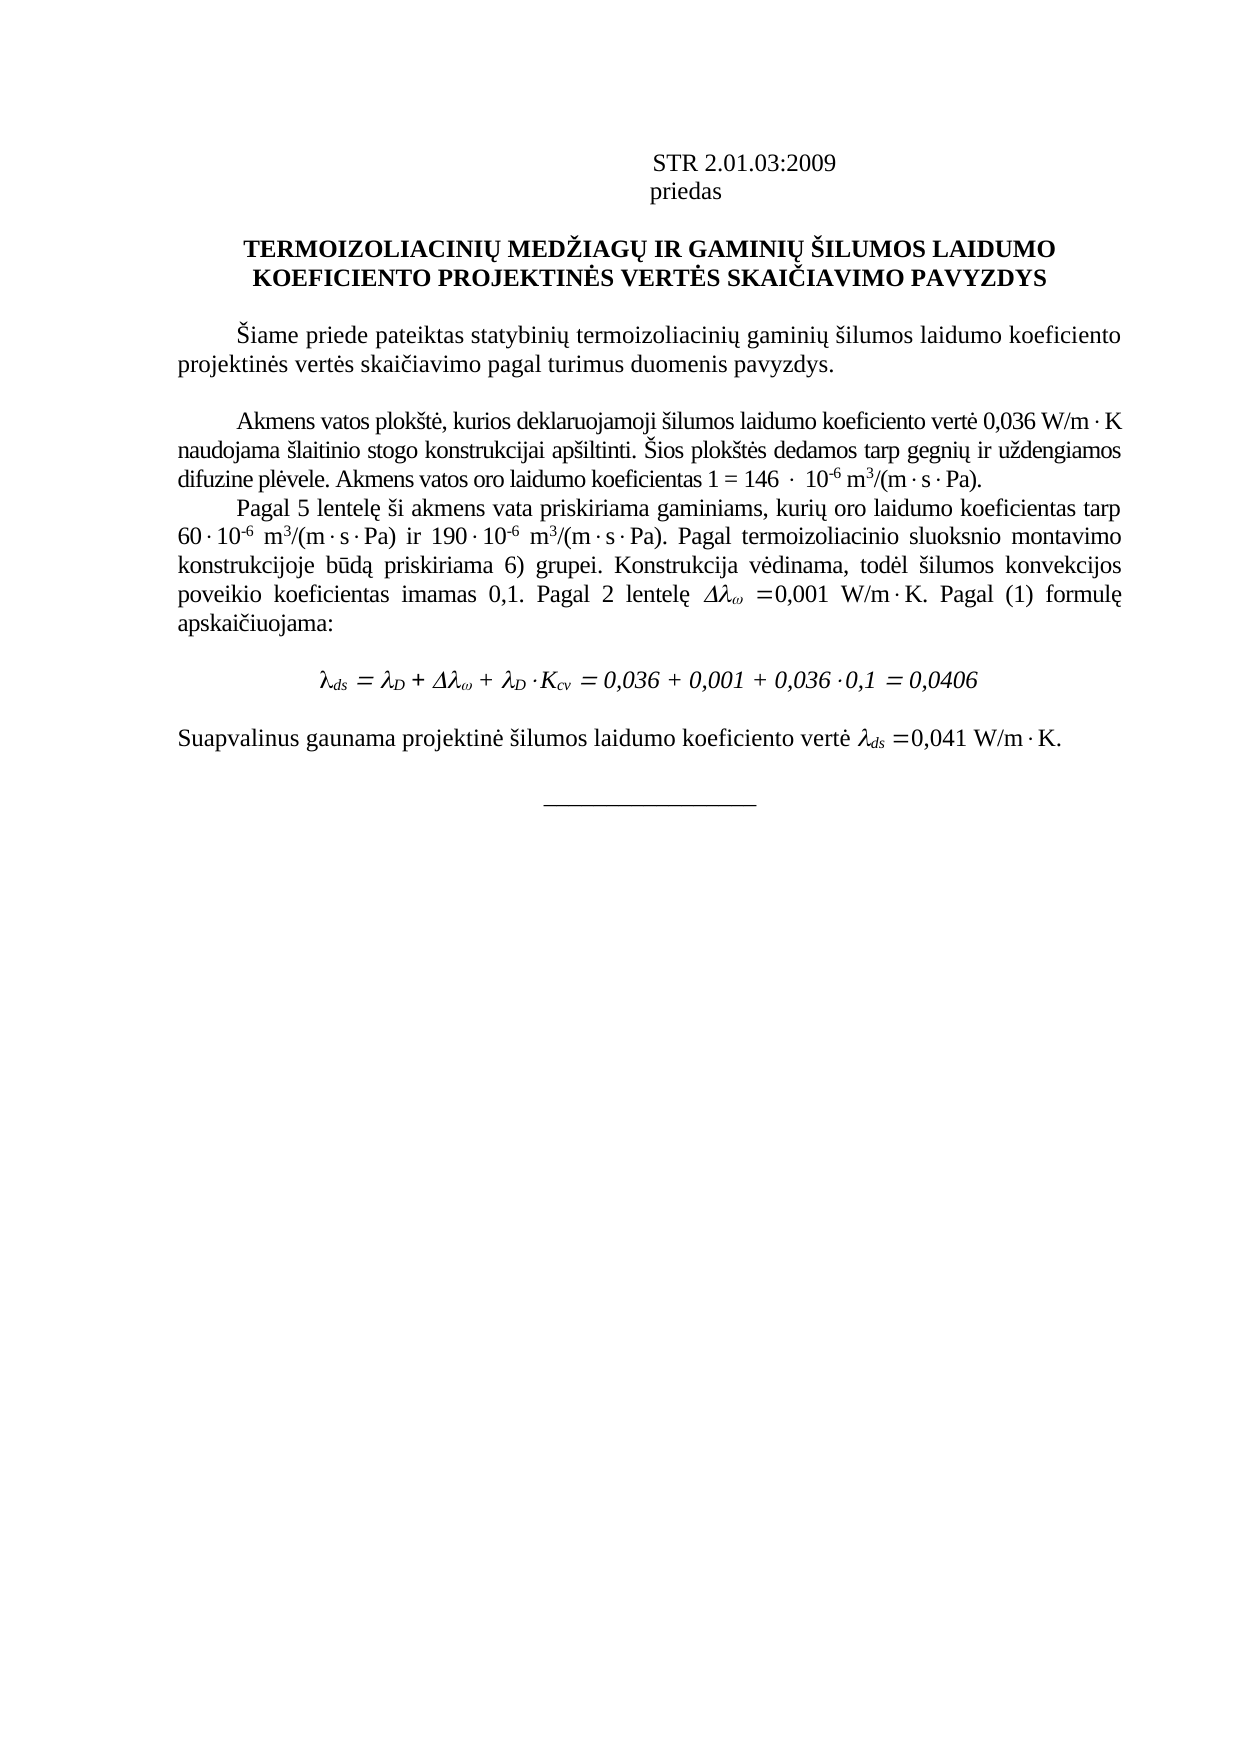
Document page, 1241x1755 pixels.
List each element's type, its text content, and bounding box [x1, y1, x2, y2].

text _________________ [177, 780, 1122, 809]
text priedas [649, 176, 1122, 205]
text Suapvalinus gaunama projektinė šilumos laidumo koeficiento vertė ladsds 0,041 W/mK. [177, 723, 1122, 751]
text ladcds  laDD + Delaw + laDDKcv  0,036 + 0,001 + 0,0360,1  0,0406 [177, 665, 1122, 694]
text STR 2.01.03:2009 [652, 148, 1122, 176]
text Šiame priede pateiktas statybinių termoizoliacinių gaminių šilumos laidumo koeficiento projektinės vertės skaičiavimo pagal turimus duomenis pavyzdys. [177, 320, 1122, 378]
text Pagal 5 lentelę ši akmens vata priskiriama gaminiams, kurių oro laidumo koeficientas tarp 6010-6 m3/(msPa) ir 19010-6 m3/(msPa). Pagal termoizoliacinio sluoksnio montavimo konstrukcijoje būdą priskiriama 6) grupei. Konstrukcija vėdinama, todėl šilumos konvekcijos poveikio koeficientas imamas 0,1. Pagal 2 lentelę Delaw 0,001 W/mK. Pagal (1) formulę apskaičiuojama: [177, 493, 1122, 636]
text TERMOIZOLIACINIŲ MEDŽIAGŲ IR GAMINIŲ ŠILUMOS LAIDUMO KOEFICIENTO PROJEKTINĖS VERTĖS skaičiavimO PAVYZDYS [177, 234, 1122, 291]
text Akmens vatos plokštė, kurios deklaruojamoji šilumos laidumo koeficiento vertė 0,036 W/mK naudojama šlaitinio stogo konstrukcijai apšiltinti. Šios plokštės dedamos tarp gegnių ir uždengiamos difuzine plėvele. Akmens vatos oro laidumo koeficientas 1 = 146  10-6 m3/(msPa). [177, 406, 1122, 493]
